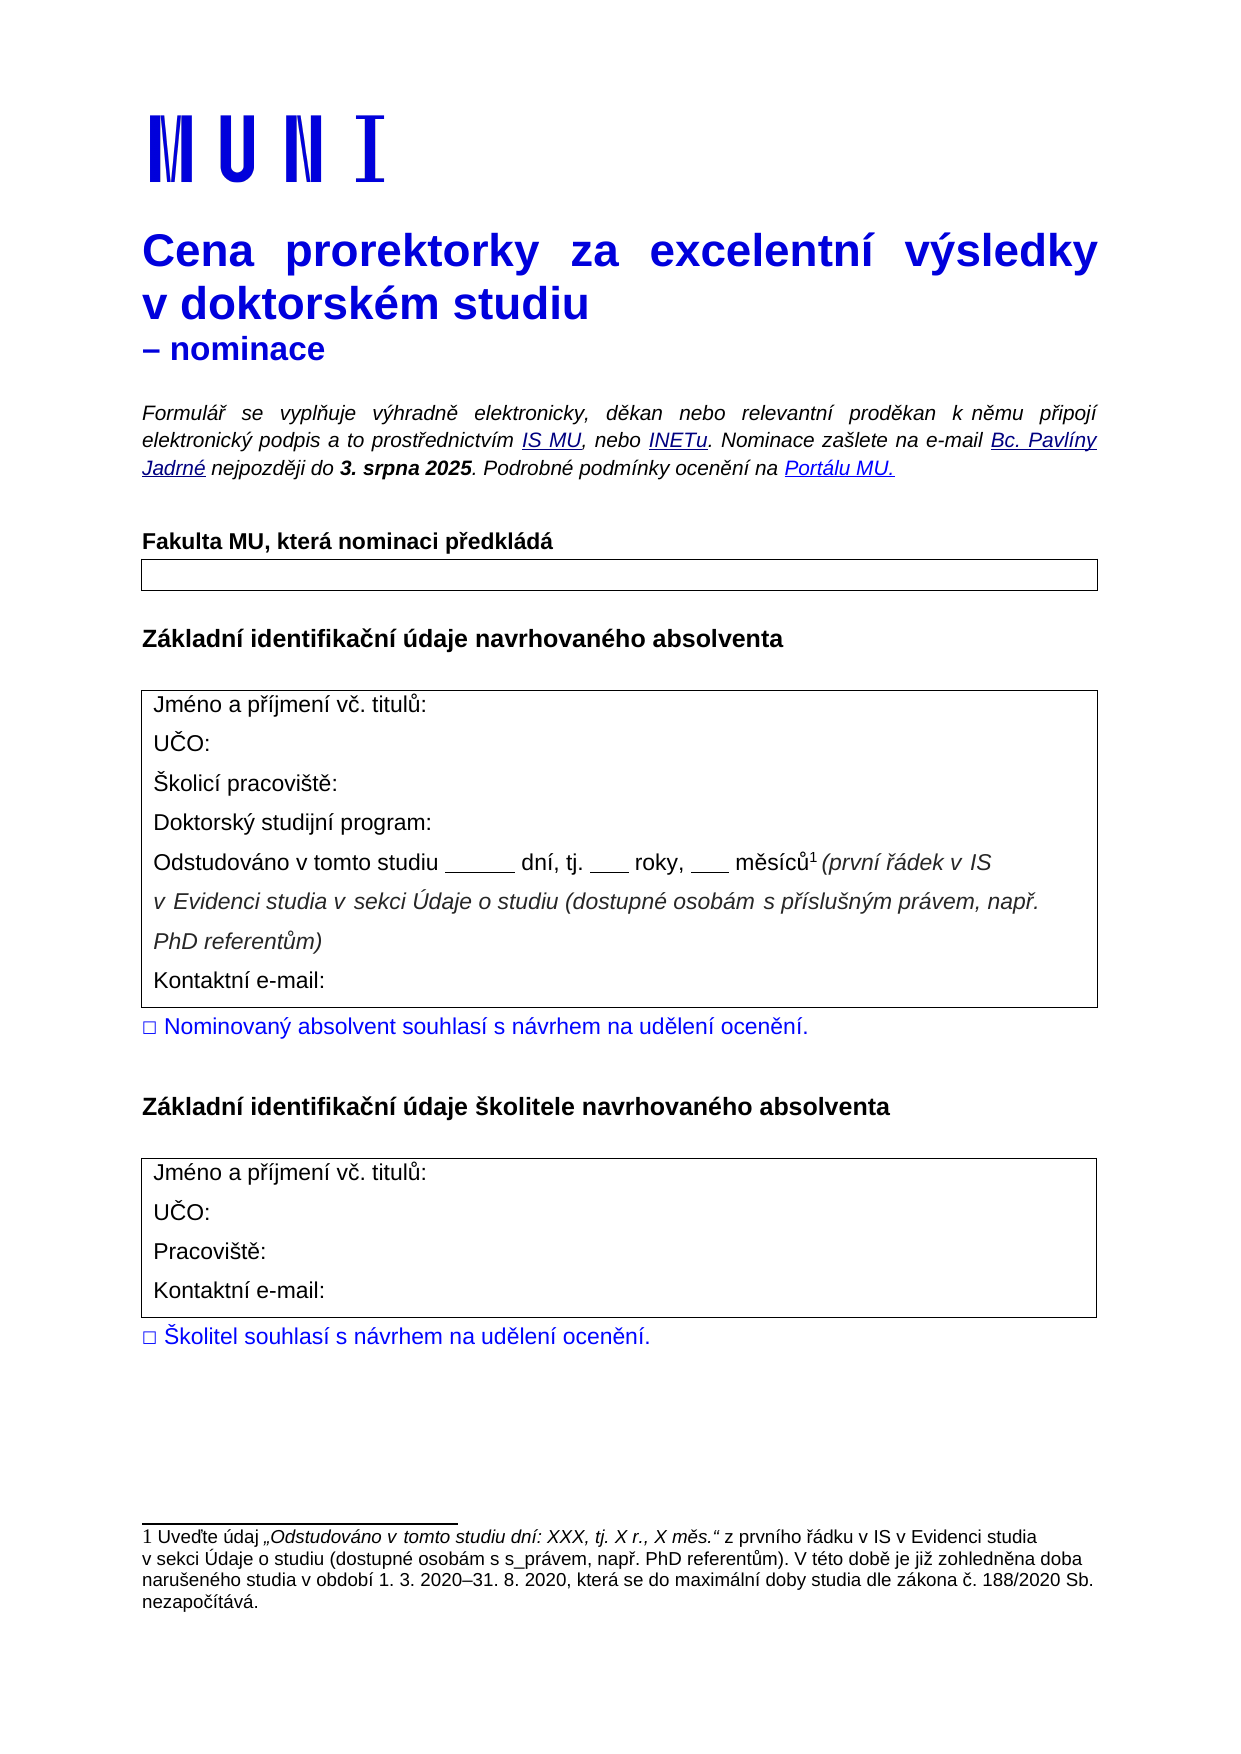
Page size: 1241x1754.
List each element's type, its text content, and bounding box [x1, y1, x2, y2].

text Základní identifikační údaje navrhovaného absolventa [142, 624, 1098, 653]
text Fakulta MU, která nominaci předkládá [142, 528, 1098, 555]
text ☐ Nominovaný absolvent souhlasí s návrhem na udělení ocenění. [142, 1008, 1098, 1042]
table_header Jméno a příjmení vč. titulů: UČO: Školicí pracoviště: Doktorský studijní program: Odstudováno v tomto studiu dní, tj. roky, měsíců (první řádek v IS v Evidenci studia v sekci Údaje o studiu (dostupné osobám s příslušným právem, např. PhD referentům) Kontaktní e-mail: [142, 691, 1097, 1007]
text Cena prorektorky za excelentní výsledky v doktorském studiu [142, 223, 1098, 329]
text ☐ Školitel souhlasí s návrhem na udělení ocenění. [142, 1318, 1098, 1352]
text – nominace [142, 329, 1098, 367]
text Základní identifikační údaje školitele navrhovaného absolventa [142, 1092, 1098, 1121]
text Formulář se vyplňuje výhradně elektronicky, děkan nebo relevantní proděkan k němu připojí elektronický podpis a to prostřednictvím IS MU, nebo INETu. Nominace zašlete na e-mail Bc. Pavlíny Jadrné nejpozději do 3. srpna 2025. Podrobné podmínky ocenění na Portálu MU. [142, 400, 1098, 479]
table_header Jméno a příjmení vč. titulů: UČO: Pracoviště: Kontaktní e-mail: [142, 1159, 1096, 1317]
table_header [142, 560, 1097, 590]
